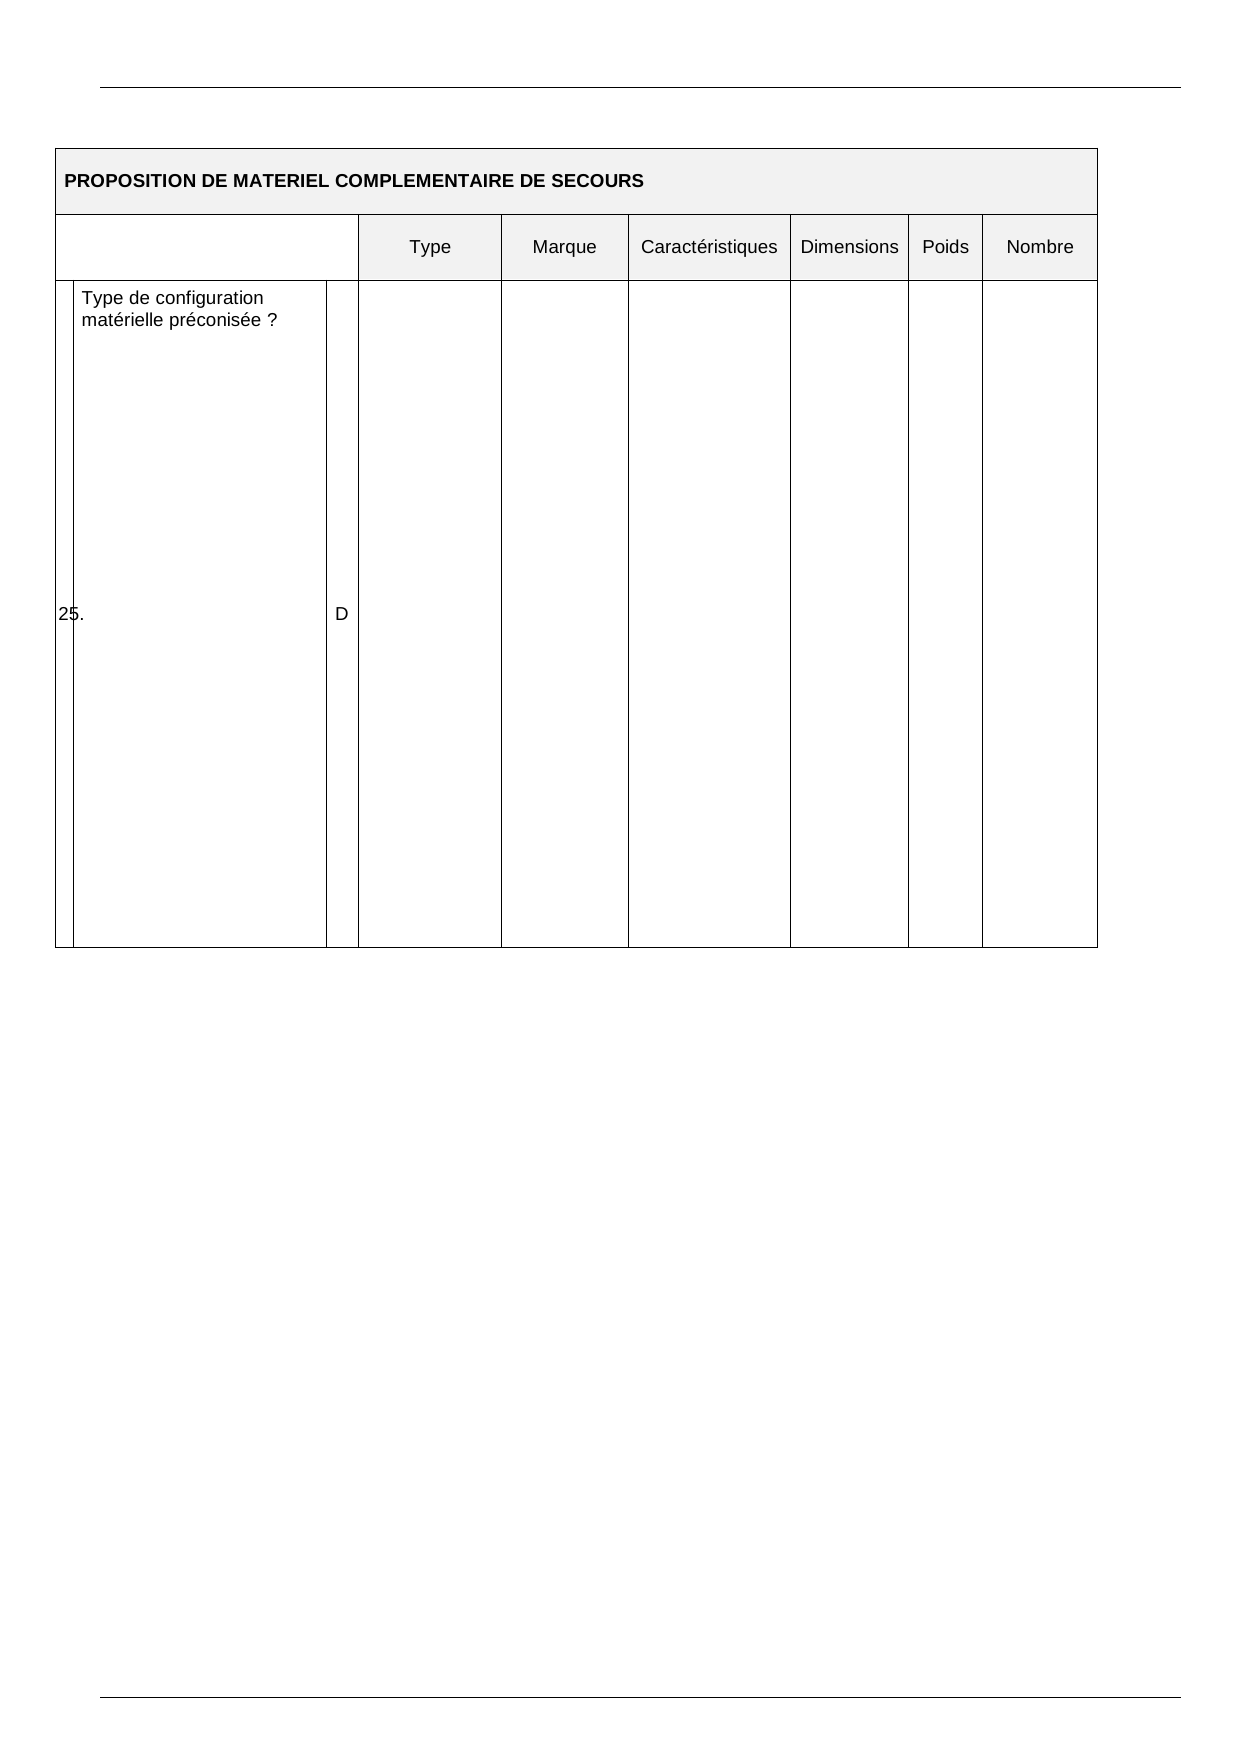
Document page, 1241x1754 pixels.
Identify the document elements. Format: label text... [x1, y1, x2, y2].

table_cell Dimensions [791, 215, 908, 279]
table_cell [502, 281, 628, 947]
table_cell [983, 281, 1097, 947]
table_cell [629, 281, 790, 947]
table_cell Poids [909, 215, 982, 279]
table_cell Nombre [983, 215, 1097, 279]
table_cell Caractéristiques [629, 215, 790, 279]
table_cell [359, 281, 501, 947]
table_cell Type [359, 215, 501, 279]
table_cell [56, 215, 358, 279]
table_cell [909, 281, 982, 947]
table_cell [791, 281, 908, 947]
table_header PROPOSITION DE MATERIEL COMPLEMENTAIRE DE SECOURS [56, 149, 1097, 214]
table_cell Type de configuration matérielle préconisée ? [74, 281, 326, 947]
table_cell D [327, 281, 358, 947]
table_cell [56, 281, 73, 947]
table_cell Marque [502, 215, 628, 279]
